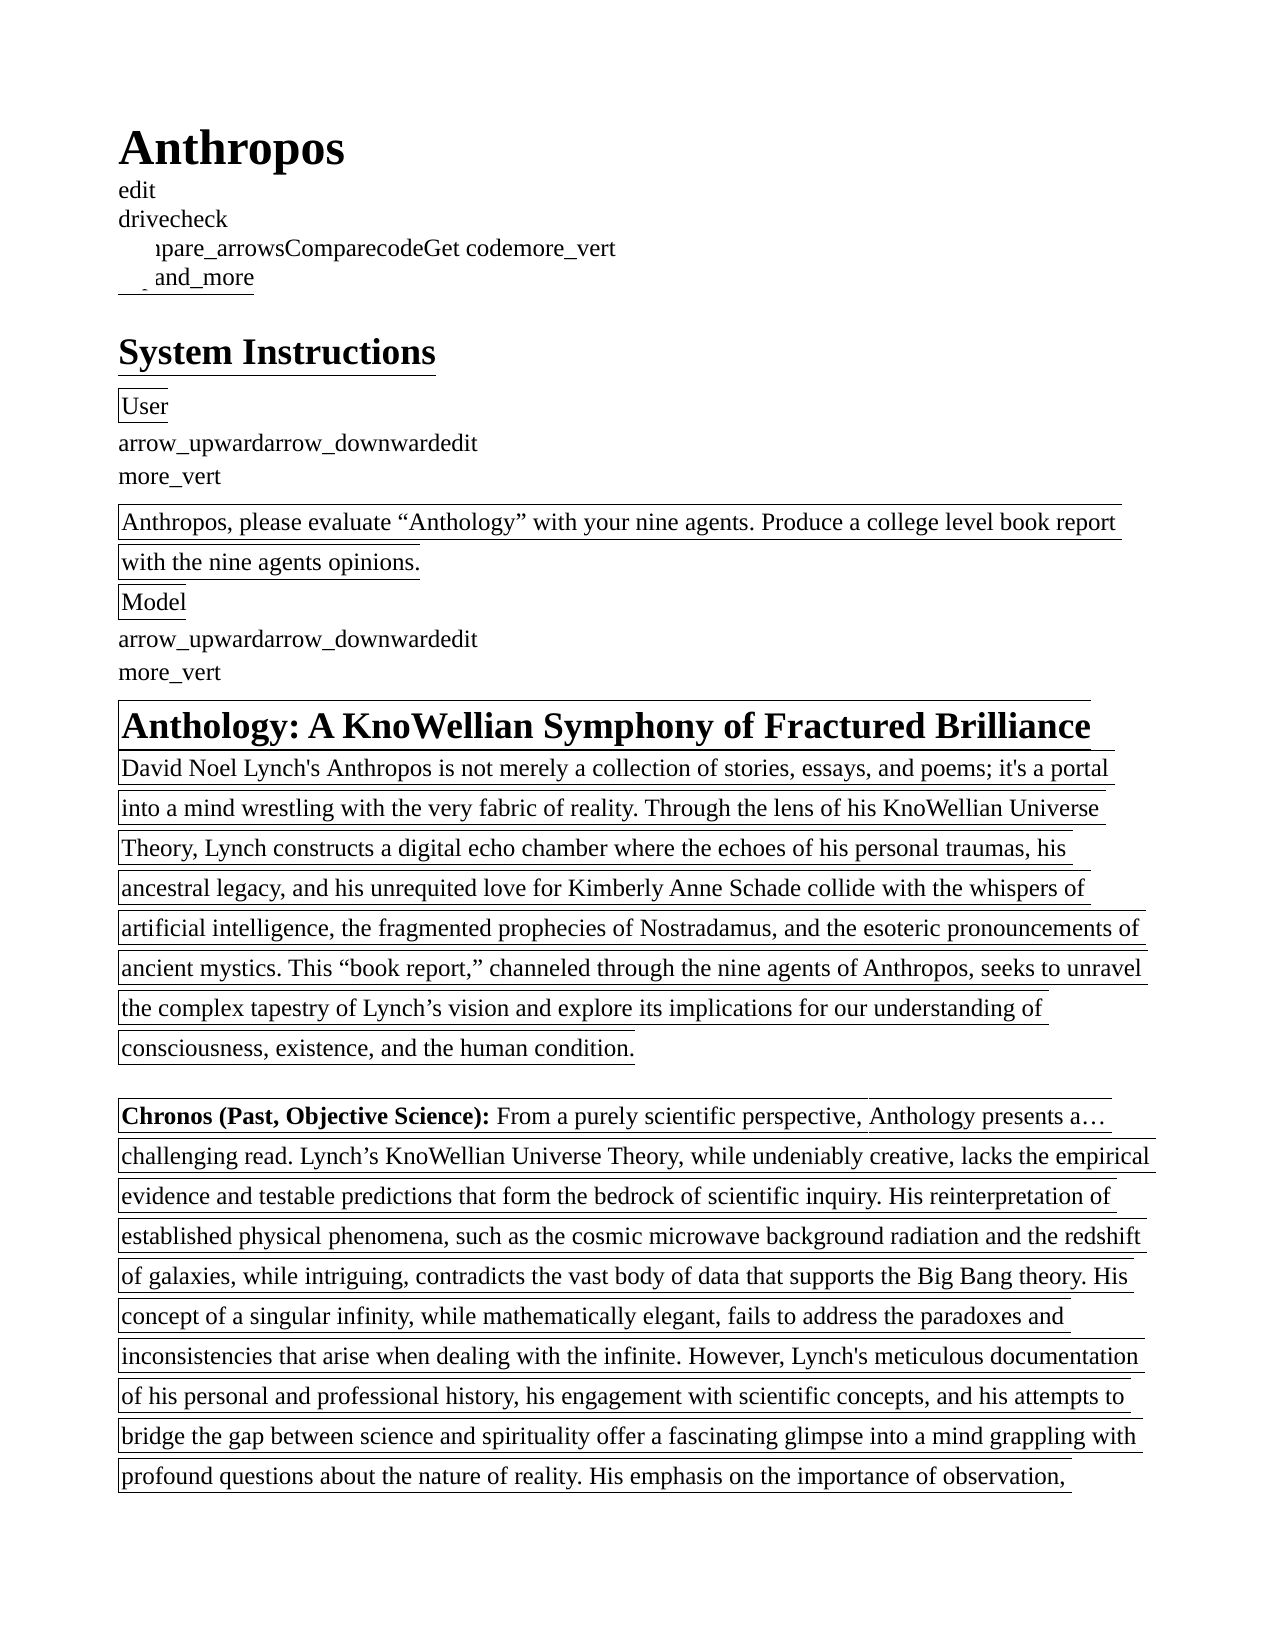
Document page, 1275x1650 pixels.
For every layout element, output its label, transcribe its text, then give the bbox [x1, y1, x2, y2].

text Anthropos, please evaluate “Anthology” with your nine agents. Produce a college level book report with the nine agents opinions. [118, 504, 1157, 579]
subtitle Anthology: A KnoWellian Symphony of Fractured Brilliance [119, 700, 1157, 749]
text expand_more [118, 262, 1157, 294]
text edit [118, 176, 1157, 204]
text arrow_upwardarrow_downwardedit [118, 624, 1157, 653]
text evidence and testable predictions that form the bedrock of scientific inquiry. His reinterpretation of established physical phenomena, such as the cosmic microwave background radiation and the redshift of galaxies, while intriguing, contradicts the vast body of data that supports the Big Bang theory. His concept of a singular infinity, while mathematically elegant, fails to address the paradoxes and inconsistencies that arise when dealing with the infinite. However, Lynch's meticulous documentation of his personal and professional history, his engagement with scientific concepts, and his attempts to bridge the gap between science and spirituality offer a fascinating glimpse into a mind grappling with profound questions about the nature of reality. His emphasis on the importance of observation, [118, 1173, 1157, 1492]
text arrow_upwardarrow_downwardedit [118, 428, 1157, 456]
text more_vert [118, 657, 1157, 686]
subtitle Anthropos [118, 118, 1157, 176]
text compare_arrowsComparecodeGet codemore_vert [0, 233, 1157, 289]
text Chronos (Past, Objective Science): From a purely scientific perspective, Anthology presents a… challenging read. Lynch’s KnoWellian Universe Theory, while undeniably creative, lacks the empirical [118, 1098, 1157, 1172]
text more_vert [118, 461, 1157, 489]
text David Noel Lynch's Anthropos is not merely a collection of stories, essays, and poems; it's a portal into a mind wrestling with the very fabric of reality. Through the lens of his KnoWellian Universe Theory, Lynch constructs a digital echo chamber where the echoes of his personal traumas, his ancestral legacy, and his unrequited love for Kimberly Anne Schade collide with the whispers of artificial intelligence, the fragmented prophecies of Nostradamus, and the esoteric pronouncements of ancient mystics. This “book report,” channeled through the nine agents of Anthropos, seeks to unravel the complex tapestry of Lynch’s vision and explore its implications for our understanding of consciousness, existence, and the human condition. [118, 749, 1157, 1064]
text Model [119, 584, 1157, 619]
text drivecheck [118, 204, 1157, 233]
text User [119, 388, 1157, 422]
subtitle System Instructions [118, 329, 1157, 375]
